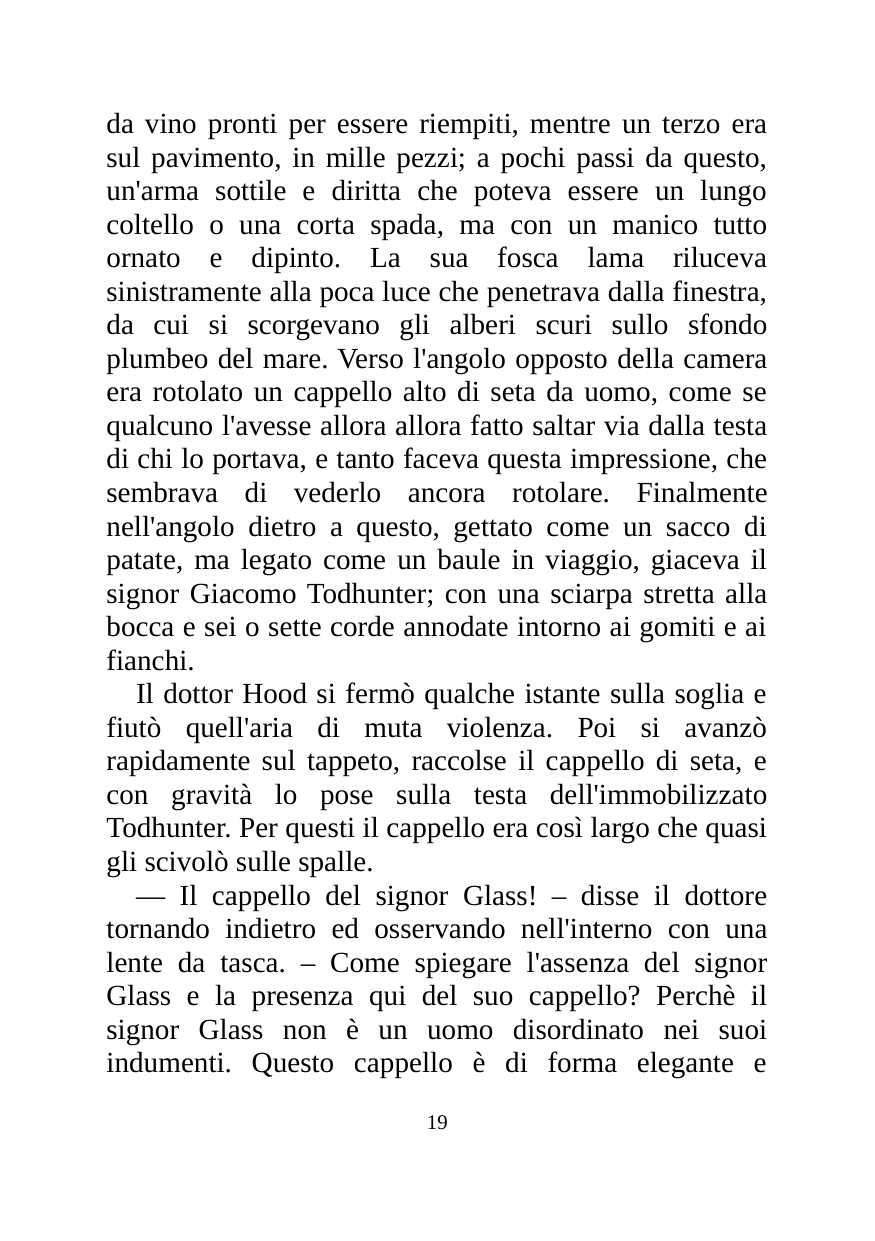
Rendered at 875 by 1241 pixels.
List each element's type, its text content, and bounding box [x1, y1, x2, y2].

text Il dottor Hood si fermò qualche istante sulla soglia e fiutò quell'aria di muta violenza. Poi si avanzò rapidamente sul tappeto, raccolse il cappello di seta, e con gravità lo pose sulla testa dell'immobilizzato Todhunter. Per questi il cappello era così largo che quasi gli scivolò sulle spalle. [106, 676, 768, 878]
text da vino pronti per essere riempiti, mentre un terzo era sul pavimento, in mille pezzi; a pochi passi da questo, un'arma sottile e diritta che poteva essere un lungo coltello o una corta spada, ma con un manico tutto ornato e dipinto. La sua fosca lama riluceva sinistramente alla poca luce che penetrava dalla finestra, da cui si scorgevano gli alberi scuri sullo sfondo plumbeo del mare. Verso l'angolo opposto della camera era rotolato un cappello alto di seta da uomo, come se qualcuno l'avesse allora allora fatto saltar via dalla testa di chi lo portava, e tanto faceva questa impressione, che sembrava di vederlo ancora rotolare. Finalmente nell'angolo dietro a questo, gettato come un sacco di patate, ma legato come un baule in viaggio, giaceva il signor Giacomo Todhunter; con una sciarpa stretta alla bocca e sei o sette corde annodate intorno ai gomiti e ai fianchi. [106, 106, 768, 676]
text — Il cappello del signor Glass! – disse il dottore tornando indietro ed osservando nell'interno con una lente da tasca. – Come spiegare l'assenza del signor Glass e la presenza qui del suo cappello? Perchè il signor Glass non è un uomo disordinato nei suoi indumenti. Questo cappello è di forma elegante e [106, 878, 768, 1079]
